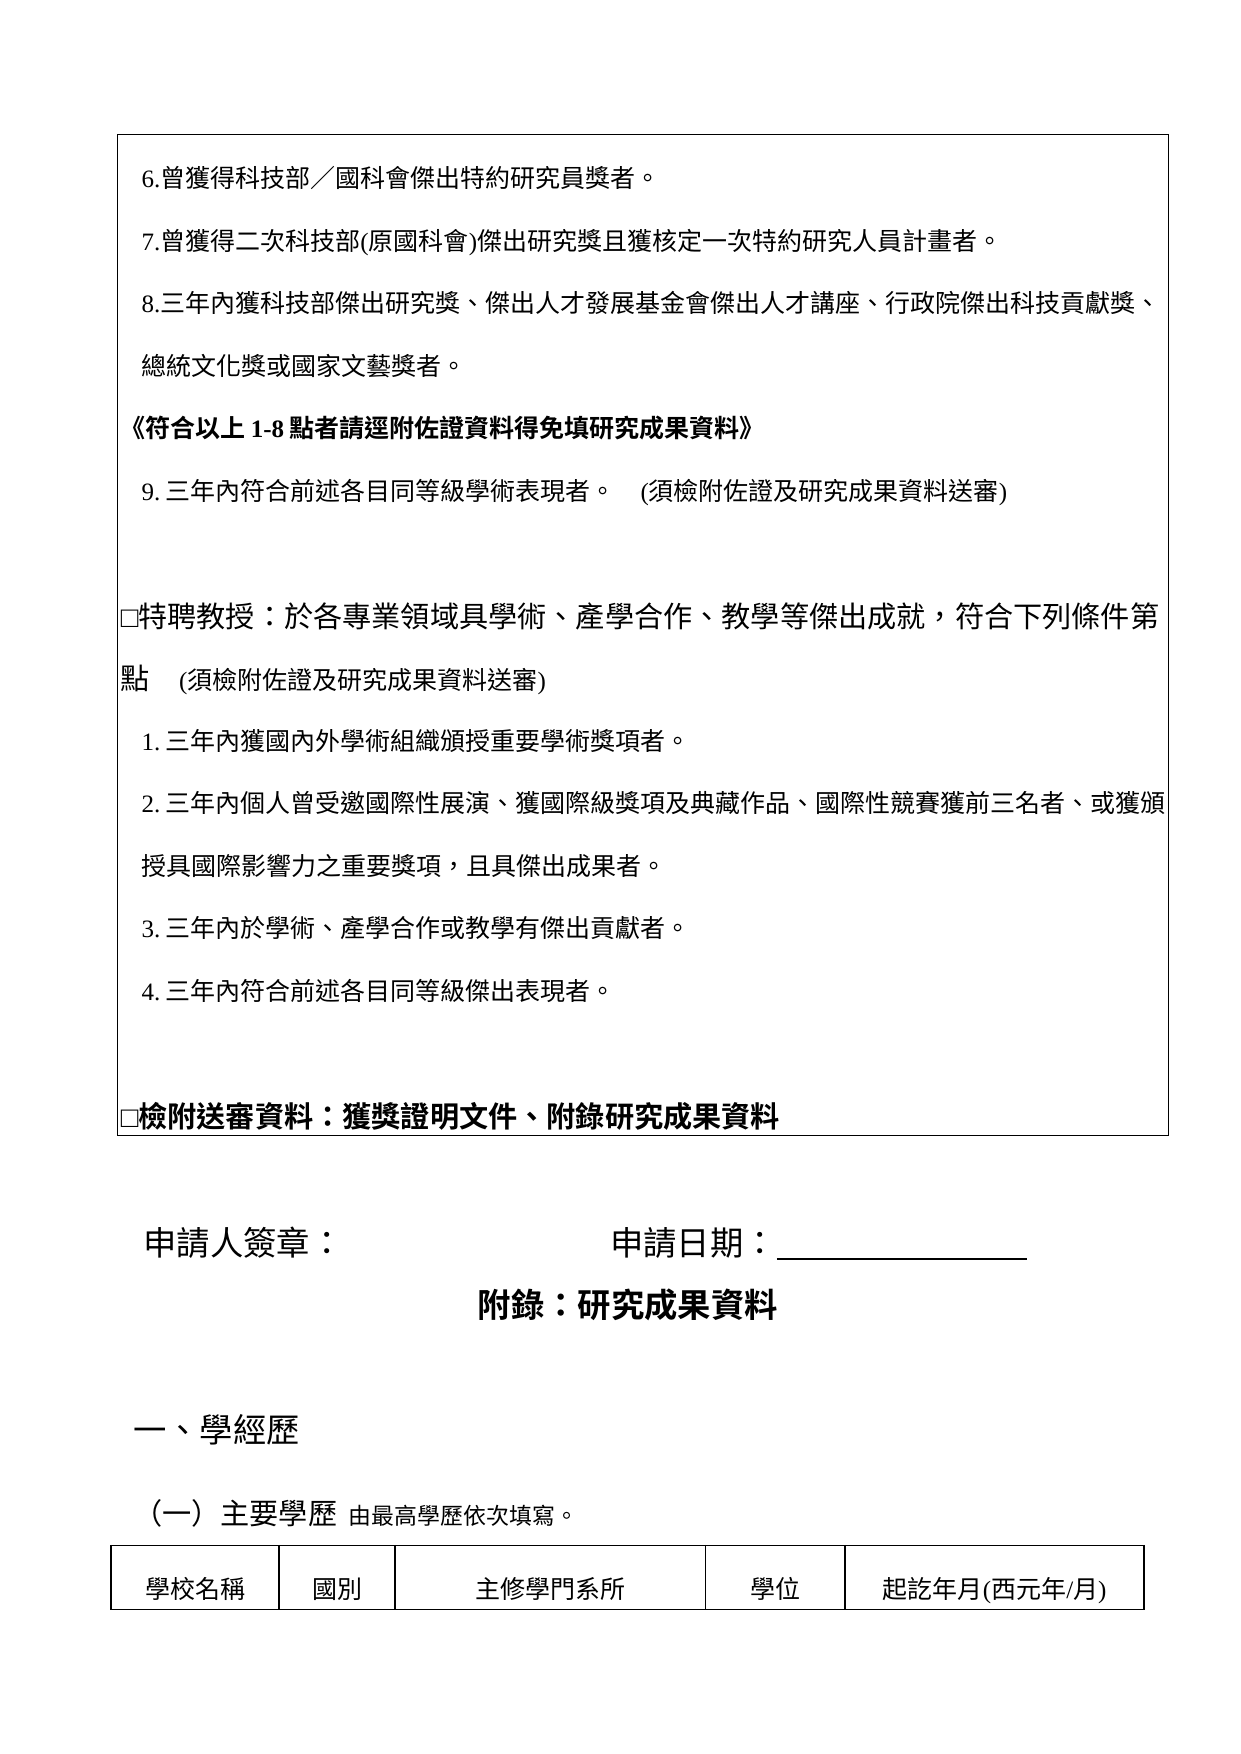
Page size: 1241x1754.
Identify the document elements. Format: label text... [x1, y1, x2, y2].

table_header 學位 [706, 1546, 844, 1609]
table_cell 6.曾獲得科技部／國科會傑出特約研究員獎者。 7.曾獲得二次科技部(原國科會)傑出研究獎且獲核定一次特約研究人員計畫者。 8.三年內獲科技部傑出研究獎、傑出人才發展基金會傑出人才講座、行政院傑出科技貢獻獎、總統文化獎或國家文藝獎者。 《符合以上1-8點者請逕附佐證資料得免填研究成果資料》 9. 三年內符合前述各目同等級學術表現者。 (須檢附佐證及研究成果資料送審) □特聘教授：於各專業領域具學術、產學合作、教學等傑出成就，符合下列條件第 點 (須檢附佐證及研究成果資料送審) 1. 三年內獲國內外學術組織頒授重要學術獎項者。 2. 三年內個人曾受邀國際性展演、獲國際級獎項及典藏作品、國際性競賽獲前三名者、或獲頒授具國際影響力之重要獎項，且具傑出成果者。 3. 三年內於學術、產學合作或教學有傑出貢獻者。 4. 三年內符合前述各目同等級傑出表現者。 □檢附送審資料：獲獎證明文件、附錄研究成果資料 [118, 135, 1168, 1135]
table_header 國別 [280, 1546, 394, 1609]
text 申請人簽章： 申請日期： [143, 1199, 1122, 1261]
table_header 主修學門系所 [396, 1546, 705, 1609]
table_header 起訖年月(西元年/月) [846, 1546, 1143, 1609]
text 一、學經歷 [133, 1386, 1122, 1449]
table_header 學校名稱 [112, 1546, 278, 1609]
text （一）主要學歷 由最高學歷依次填寫。 [133, 1470, 1122, 1532]
text 附錄：研究成果資料 [133, 1261, 1122, 1324]
